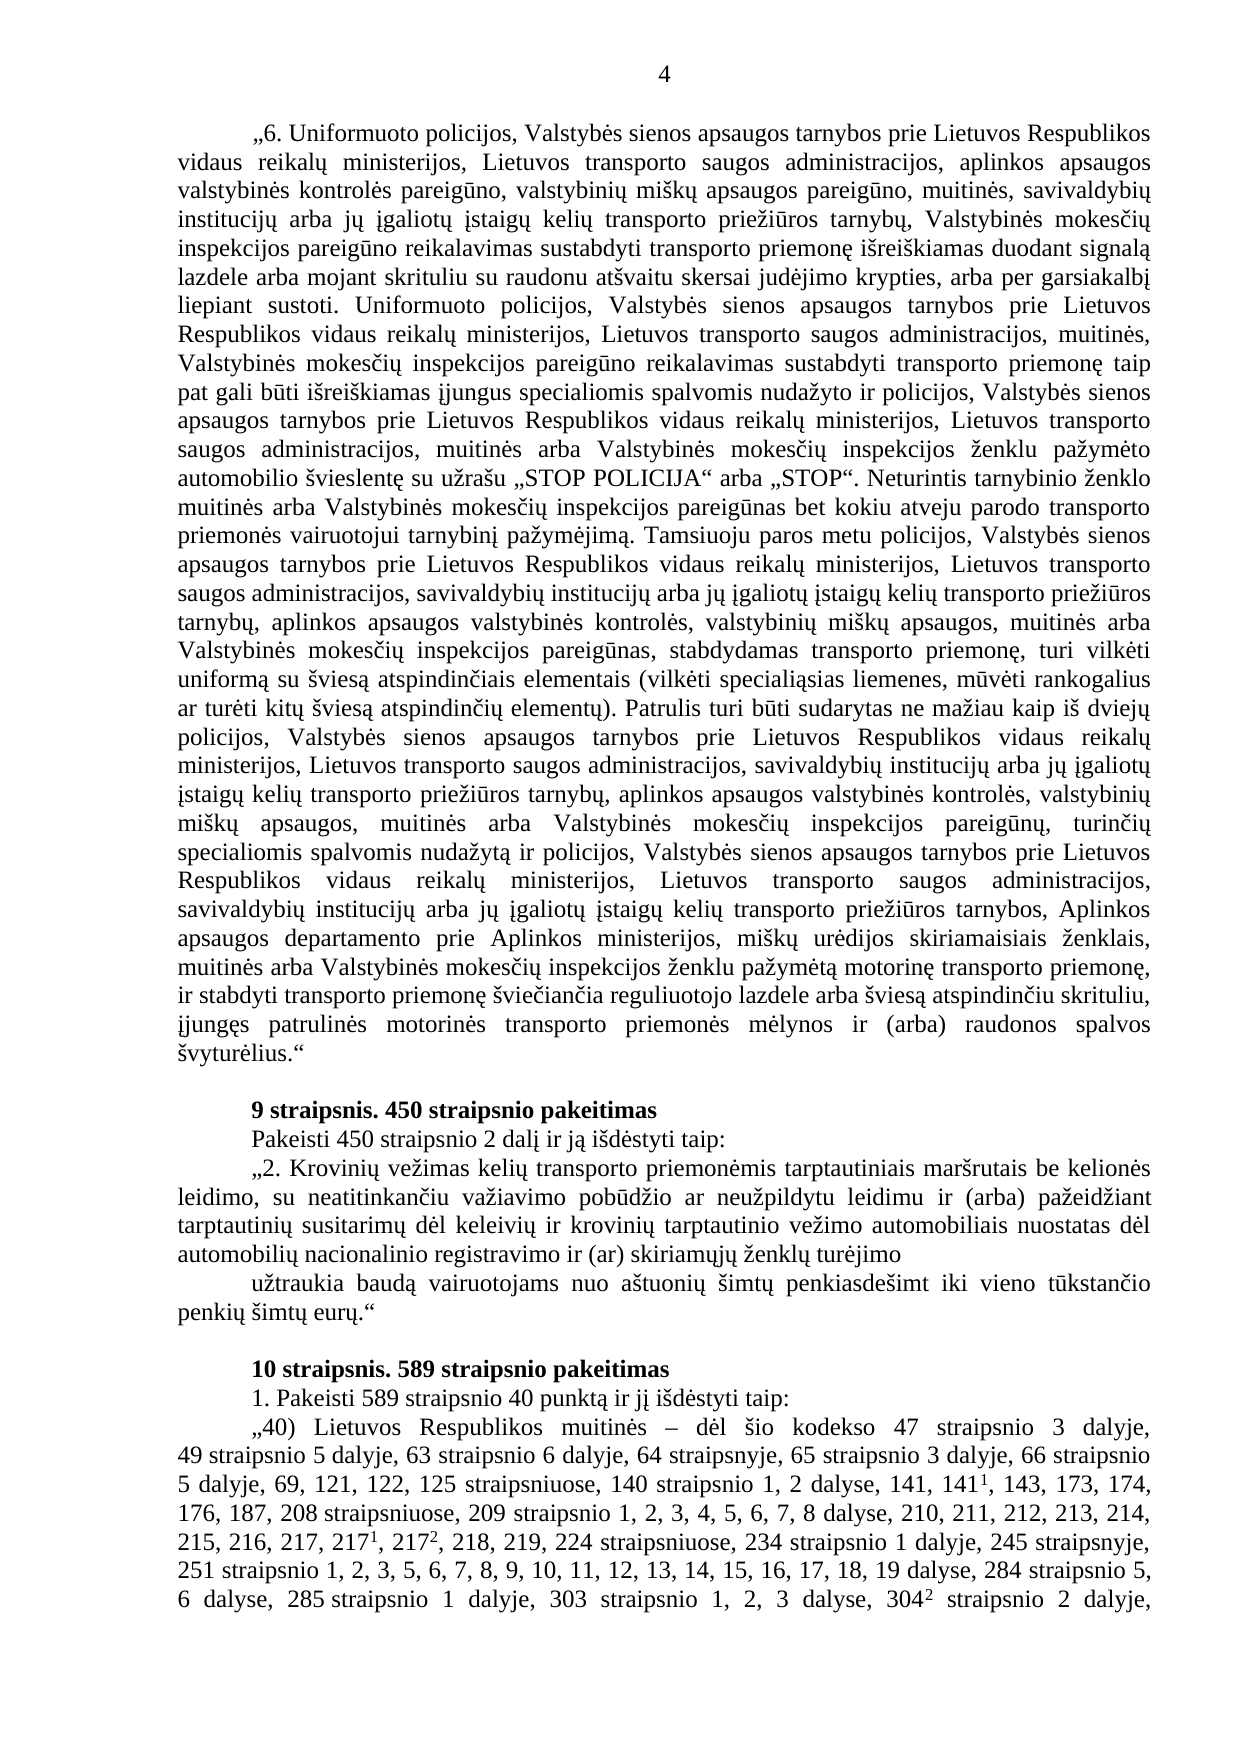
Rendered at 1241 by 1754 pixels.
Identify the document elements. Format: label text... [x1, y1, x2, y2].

text „40) Lietuvos Respublikos muitinės – dėl šio kodekso 47 straipsnio 3 dalyje, 49 straipsnio 5 dalyje, 63 straipsnio 6 dalyje, 64 straipsnyje, 65 straipsnio 3 dalyje, 66 straipsnio 5 dalyje, 69, 121, 122, 125 straipsniuose, 140 straipsnio 1, 2 dalyse, 141, 1411, 143, 173, 174, 176, 187, 208 straipsniuose, 209 straipsnio 1, 2, 3, 4, 5, 6, 7, 8 dalyse, 210, 211, 212, 213, 214, 215, 216, 217, 2171, 2172, 218, 219, 224 straipsniuose, 234 straipsnio 1 dalyje, 245 straipsnyje, 251 straipsnio 1, 2, 3, 5, 6, 7, 8, 9, 10, 11, 12, 13, 14, 15, 16, 17, 18, 19 dalyse, 284 straipsnio 5, 6 dalyse, 285 straipsnio 1 dalyje, 303 straipsnio 1, 2, 3 dalyse, 3042 straipsnio 2 dalyje, [177, 1412, 1152, 1613]
text 1. Pakeisti 589 straipsnio 40 punktą ir jį išdėstyti taip: [177, 1383, 1152, 1412]
text 9 straipsnis. 450 straipsnio pakeitimas [177, 1096, 1152, 1124]
text 10 straipsnis. 589 straipsnio pakeitimas [177, 1354, 1152, 1383]
text „2. Krovinių vežimas kelių transporto priemonėmis tarptautiniais maršrutais be kelionės leidimo, su neatitinkančiu važiavimo pobūdžio ar neužpildytu leidimu ir (arba) pažeidžiant tarptautinių susitarimų dėl keleivių ir krovinių tarptautinio vežimo automobiliais nuostatas dėl automobilių nacionalinio registravimo ir (ar) skiriamųjų ženklų turėjimo [177, 1153, 1152, 1268]
text Pakeisti 450 straipsnio 2 dalį ir ją išdėstyti taip: [177, 1124, 1152, 1153]
text užtraukia baudą vairuotojams nuo aštuonių šimtų penkiasdešimt iki vieno tūkstančio penkių šimtų eurų.“ [177, 1268, 1152, 1326]
text „6. Uniformuoto policijos, Valstybės sienos apsaugos tarnybos prie Lietuvos Respublikos vidaus reikalų ministerijos, Lietuvos transporto saugos administracijos, aplinkos apsaugos valstybinės kontrolės pareigūno, valstybinių miškų apsaugos pareigūno, muitinės, savivaldybių institucijų arba jų įgaliotų įstaigų kelių transporto priežiūros tarnybų, Valstybinės mokesčių inspekcijos pareigūno reikalavimas sustabdyti transporto priemonę išreiškiamas duodant signalą lazdele arba mojant skrituliu su raudonu atšvaitu skersai judėjimo krypties, arba per garsiakalbį liepiant sustoti. Uniformuoto policijos, Valstybės sienos apsaugos tarnybos prie Lietuvos Respublikos vidaus reikalų ministerijos, Lietuvos transporto saugos administracijos, muitinės, Valstybinės mokesčių inspekcijos pareigūno reikalavimas sustabdyti transporto priemonę taip pat gali būti išreiškiamas įjungus specialiomis spalvomis nudažyto ir policijos, Valstybės sienos apsaugos tarnybos prie Lietuvos Respublikos vidaus reikalų ministerijos, Lietuvos transporto saugos administracijos, muitinės arba Valstybinės mokesčių inspekcijos ženklu pažymėto automobilio švieslentę su užrašu „STOP POLICIJA“ arba „STOP“. Neturintis tarnybinio ženklo muitinės arba Valstybinės mokesčių inspekcijos pareigūnas bet kokiu atveju parodo transporto priemonės vairuotojui tarnybinį pažymėjimą. Tamsiuoju paros metu policijos, Valstybės sienos apsaugos tarnybos prie Lietuvos Respublikos vidaus reikalų ministerijos, Lietuvos transporto saugos administracijos, savivaldybių institucijų arba jų įgaliotų įstaigų kelių transporto priežiūros tarnybų, aplinkos apsaugos valstybinės kontrolės, valstybinių miškų apsaugos, muitinės arba Valstybinės mokesčių inspekcijos pareigūnas, stabdydamas transporto priemonę, turi vilkėti uniformą su šviesą atspindinčiais elementais (vilkėti specialiąsias liemenes, mūvėti rankogalius ar turėti kitų šviesą atspindinčių elementų). Patrulis turi būti sudarytas ne mažiau kaip iš dviejų policijos, Valstybės sienos apsaugos tarnybos prie Lietuvos Respublikos vidaus reikalų ministerijos, Lietuvos transporto saugos administracijos, savivaldybių institucijų arba jų įgaliotų įstaigų kelių transporto priežiūros tarnybų, aplinkos apsaugos valstybinės kontrolės, valstybinių miškų apsaugos, muitinės arba Valstybinės mokesčių inspekcijos pareigūnų, turinčių specialiomis spalvomis nudažytą ir policijos, Valstybės sienos apsaugos tarnybos prie Lietuvos Respublikos vidaus reikalų ministerijos, Lietuvos transporto saugos administracijos, savivaldybių institucijų arba jų įgaliotų įstaigų kelių transporto priežiūros tarnybos, Aplinkos apsaugos departamento prie Aplinkos ministerijos, miškų urėdijos skiriamaisiais ženklais, muitinės arba Valstybinės mokesčių inspekcijos ženklu pažymėtą motorinę transporto priemonę, ir stabdyti transporto priemonę šviečiančia reguliuotojo lazdele arba šviesą atspindinčiu skrituliu, įjungęs patrulinės motorinės transporto priemonės mėlynos ir (arba) raudonos spalvos švyturėlius.“ [177, 118, 1152, 1067]
